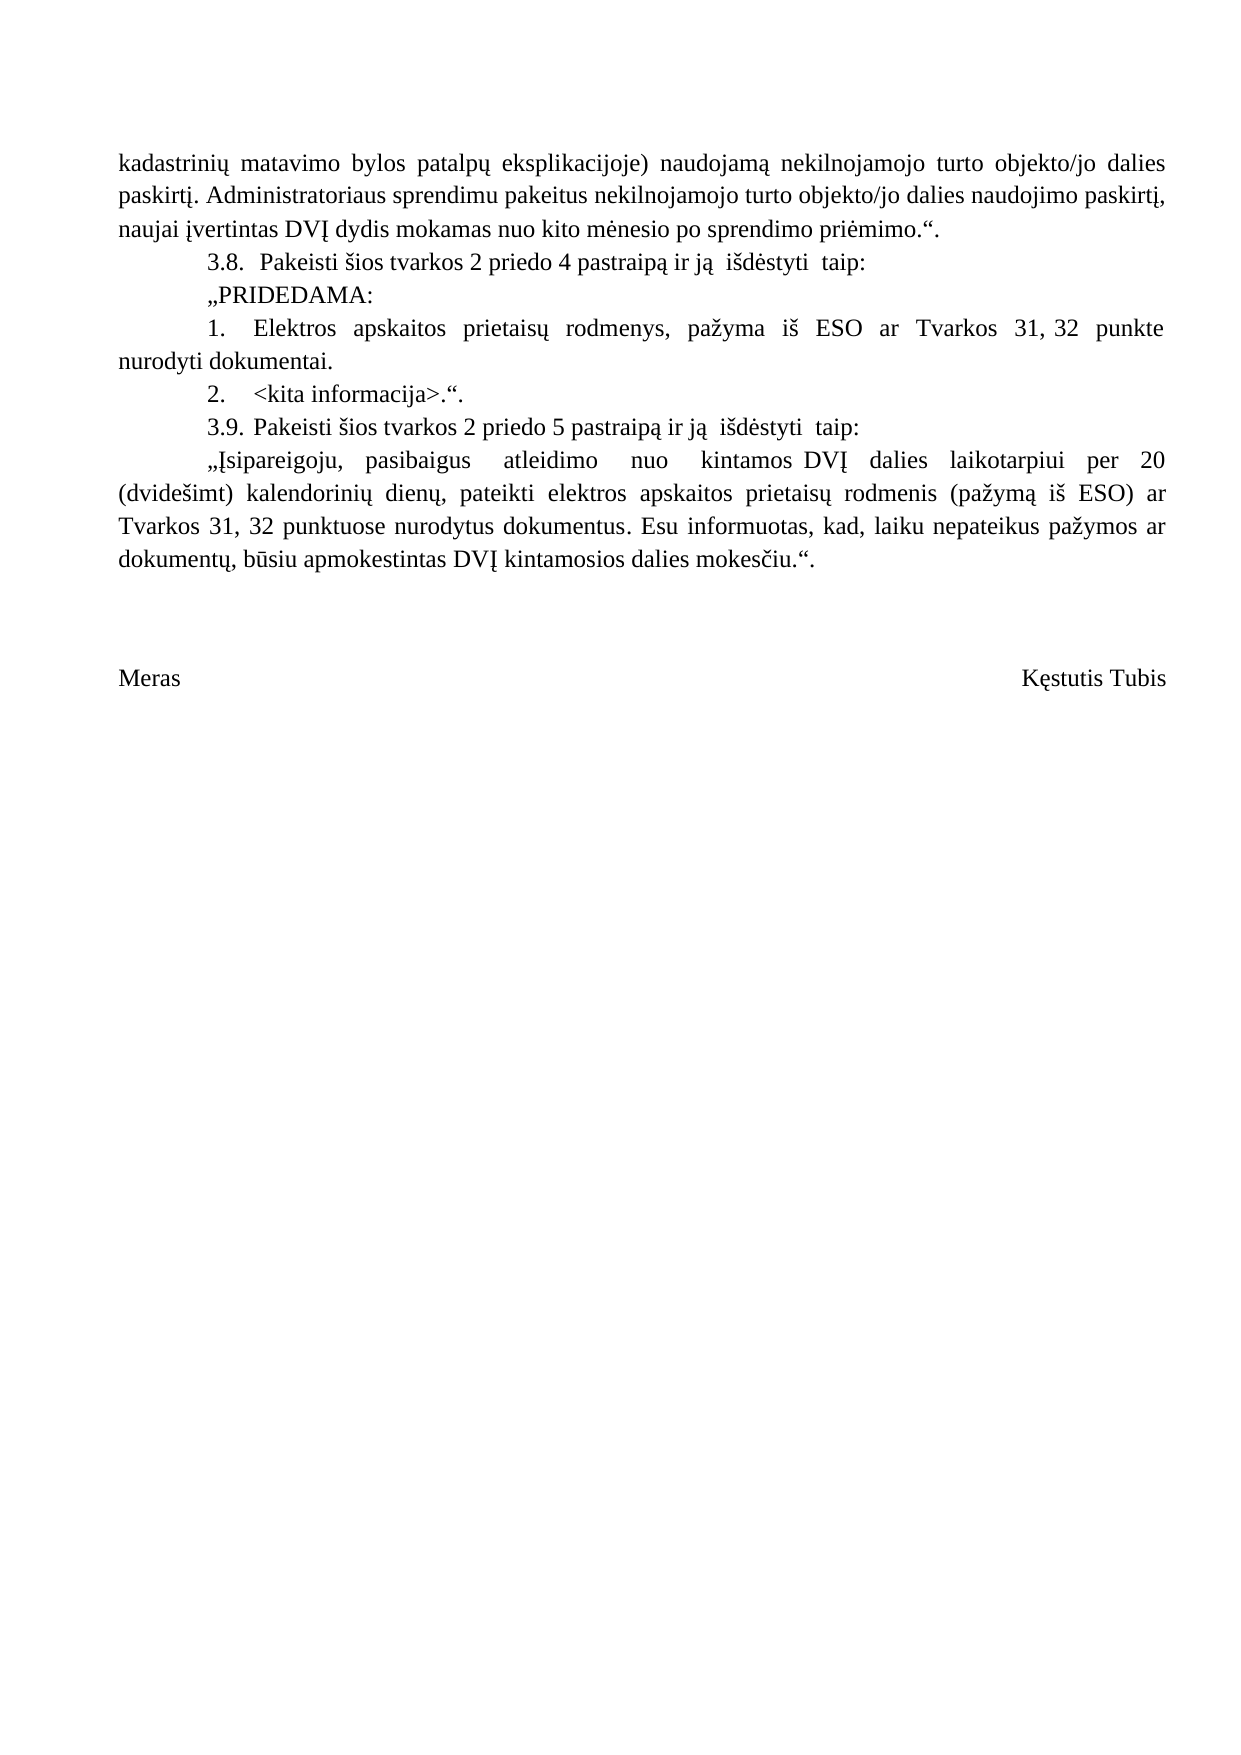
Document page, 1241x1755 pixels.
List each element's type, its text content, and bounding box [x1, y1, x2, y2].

text 1. Elektros apskaitos prietaisų rodmenys, pažyma iš ESO ar Tvarkos 31, 32 punkte nurodyti dokumentai. [118, 313, 1167, 374]
text 2. <kita informacija>.“. [118, 379, 1167, 407]
text „PRIDEDAMA: [118, 280, 1167, 308]
text „Įsipareigoju, pasibaigus atleidimo nuo kintamos DVĮ dalies laikotarpiui per 20 (dvidešimt) kalendorinių dienų, pateikti elektros apskaitos prietaisų rodmenis (pažymą iš ESO) ar Tvarkos 31, 32 punktuose nurodytus dokumentus. Esu informuotas, kad, laiku nepateikus pažymos ar dokumentų, būsiu apmokestintas DVĮ kintamosios dalies mokesčiu.“. [118, 445, 1167, 573]
text kadastrinių matavimo bylos patalpų eksplikacijoje) naudojamą nekilnojamojo turto objekto/jo dalies paskirtį. Administratoriaus sprendimu pakeitus nekilnojamojo turto objekto/jo dalies naudojimo paskirtį, naujai įvertintas DVĮ dydis mokamas nuo kito mėnesio po sprendimo priėmimo.“. [118, 148, 1167, 242]
text Meras Kęstutis Tubis [118, 663, 1167, 692]
text 3.8. Pakeisti šios tvarkos 2 priedo 4 pastraipą ir ją išdėstyti taip: [118, 247, 1167, 275]
text 3.9. Pakeisti šios tvarkos 2 priedo 5 pastraipą ir ją išdėstyti taip: [118, 412, 1167, 441]
